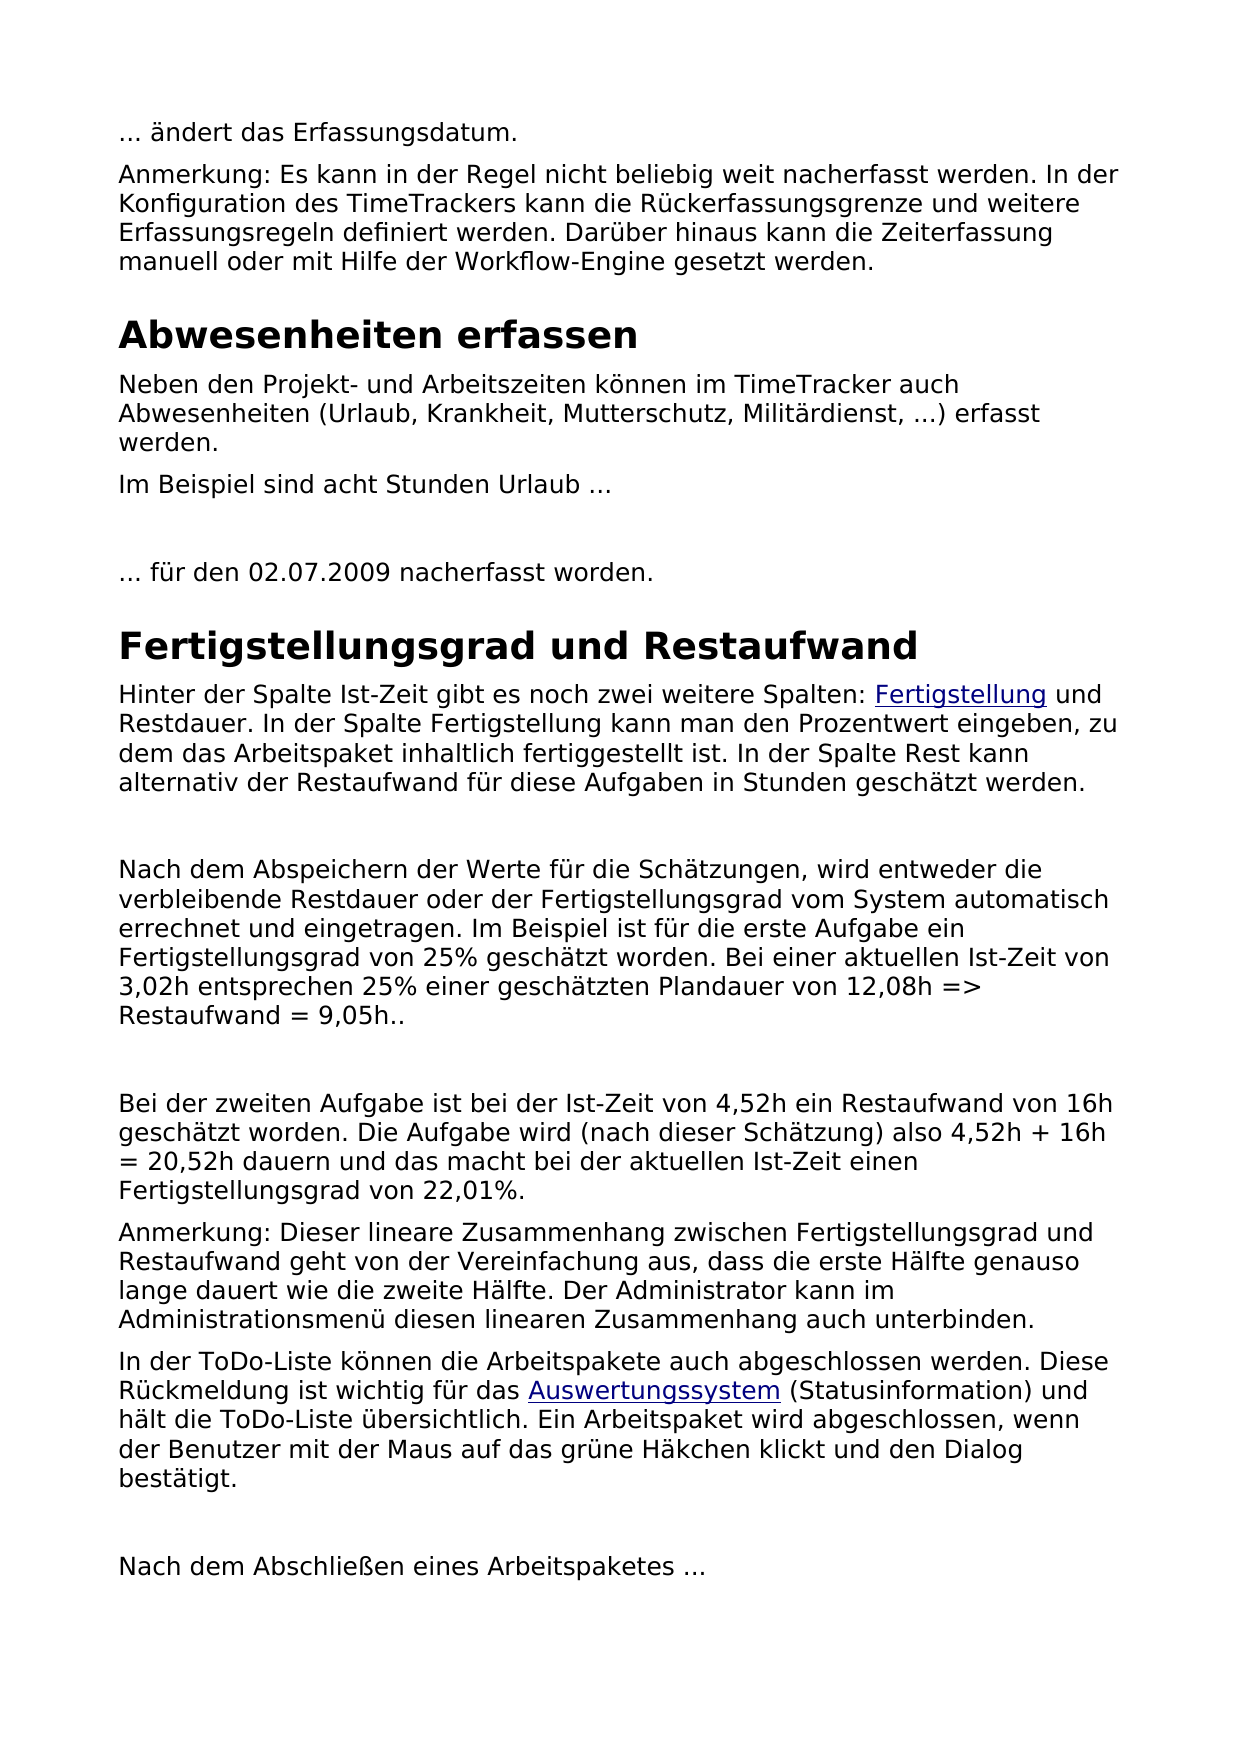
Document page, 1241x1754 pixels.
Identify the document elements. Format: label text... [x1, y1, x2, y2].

subtitle Fertigstellungsgrad und Restaufwand [118, 624, 1122, 668]
text Nach dem Abschließen eines Arbeitspaketes ... [118, 1552, 1122, 1581]
text Neben den Projekt- und Arbeitszeiten können im TimeTracker auch Abwesenheiten (Urlaub, Krankheit, Mutterschutz, Militärdienst, ...) erfasst werden. [118, 370, 1122, 458]
subtitle Abwesenheiten erfassen [118, 314, 1122, 358]
text Im Beispiel sind acht Stunden Urlaub ... [118, 470, 1122, 499]
text Anmerkung: Dieser lineare Zusammenhang zwischen Fertigstellungsgrad und Restaufwand geht von der Vereinfachung aus, dass die erste Hälfte genauso lange dauert wie die zweite Hälfte. Der Administrator kann im Administrationsmenü diesen linearen Zusammenhang auch unterbinden. [118, 1218, 1122, 1335]
text ... für den 02.07.2009 nacherfasst worden. [118, 558, 1122, 587]
text ... ändert das Erfassungsdatum. [118, 118, 1122, 147]
text Bei der zweiten Aufgabe ist bei der Ist-Zeit von 4,52h ein Restaufwand von 16h geschätzt worden. Die Aufgabe wird (nach dieser Schätzung) also 4,52h + 16h = 20,52h dauern und das macht bei der aktuellen Ist-Zeit einen Fertigstellungsgrad von 22,01%. [118, 1089, 1122, 1206]
text Nach dem Abspeichern der Werte für die Schätzungen, wird entweder die verbleibende Restdauer oder der Fertigstellungsgrad vom System automatisch errechnet und eingetragen. Im Beispiel ist für die erste Aufgabe ein Fertigstellungsgrad von 25% geschätzt worden. Bei einer aktuellen Ist-Zeit von 3,02h entsprechen 25% einer geschätzten Plandauer von 12,08h => Restaufwand = 9,05h.. [118, 856, 1122, 1031]
text Anmerkung: Es kann in der Regel nicht beliebig weit nacherfasst werden. In der Konfiguration des TimeTrackers kann die Rückerfassungsgrenze und weitere Erfassungsregeln definiert werden. Darüber hinaus kann die Zeiterfassung manuell oder mit Hilfe der Workflow-Engine gesetzt werden. [118, 160, 1122, 276]
text Hinter der Spalte Ist-Zeit gibt es noch zwei weitere Spalten: Fertigstellung und Restdauer. In der Spalte Fertigstellung kann man den Prozentwert eingeben, zu dem das Arbeitspaket inhaltlich fertiggestellt ist. In der Spalte Rest kann alternativ der Restaufwand für diese Aufgaben in Stunden geschätzt werden. [118, 681, 1122, 797]
text In der ToDo-Liste können die Arbeitspakete auch abgeschlossen werden. Diese Rückmeldung ist wichtig für das Auswertungssystem (Statusinformation) und hält die ToDo-Liste übersichtlich. Ein Arbeitspaket wird abgeschlossen, wenn der Benutzer mit der Maus auf das grüne Häkchen klickt und den Dialog bestätigt. [118, 1347, 1122, 1493]
